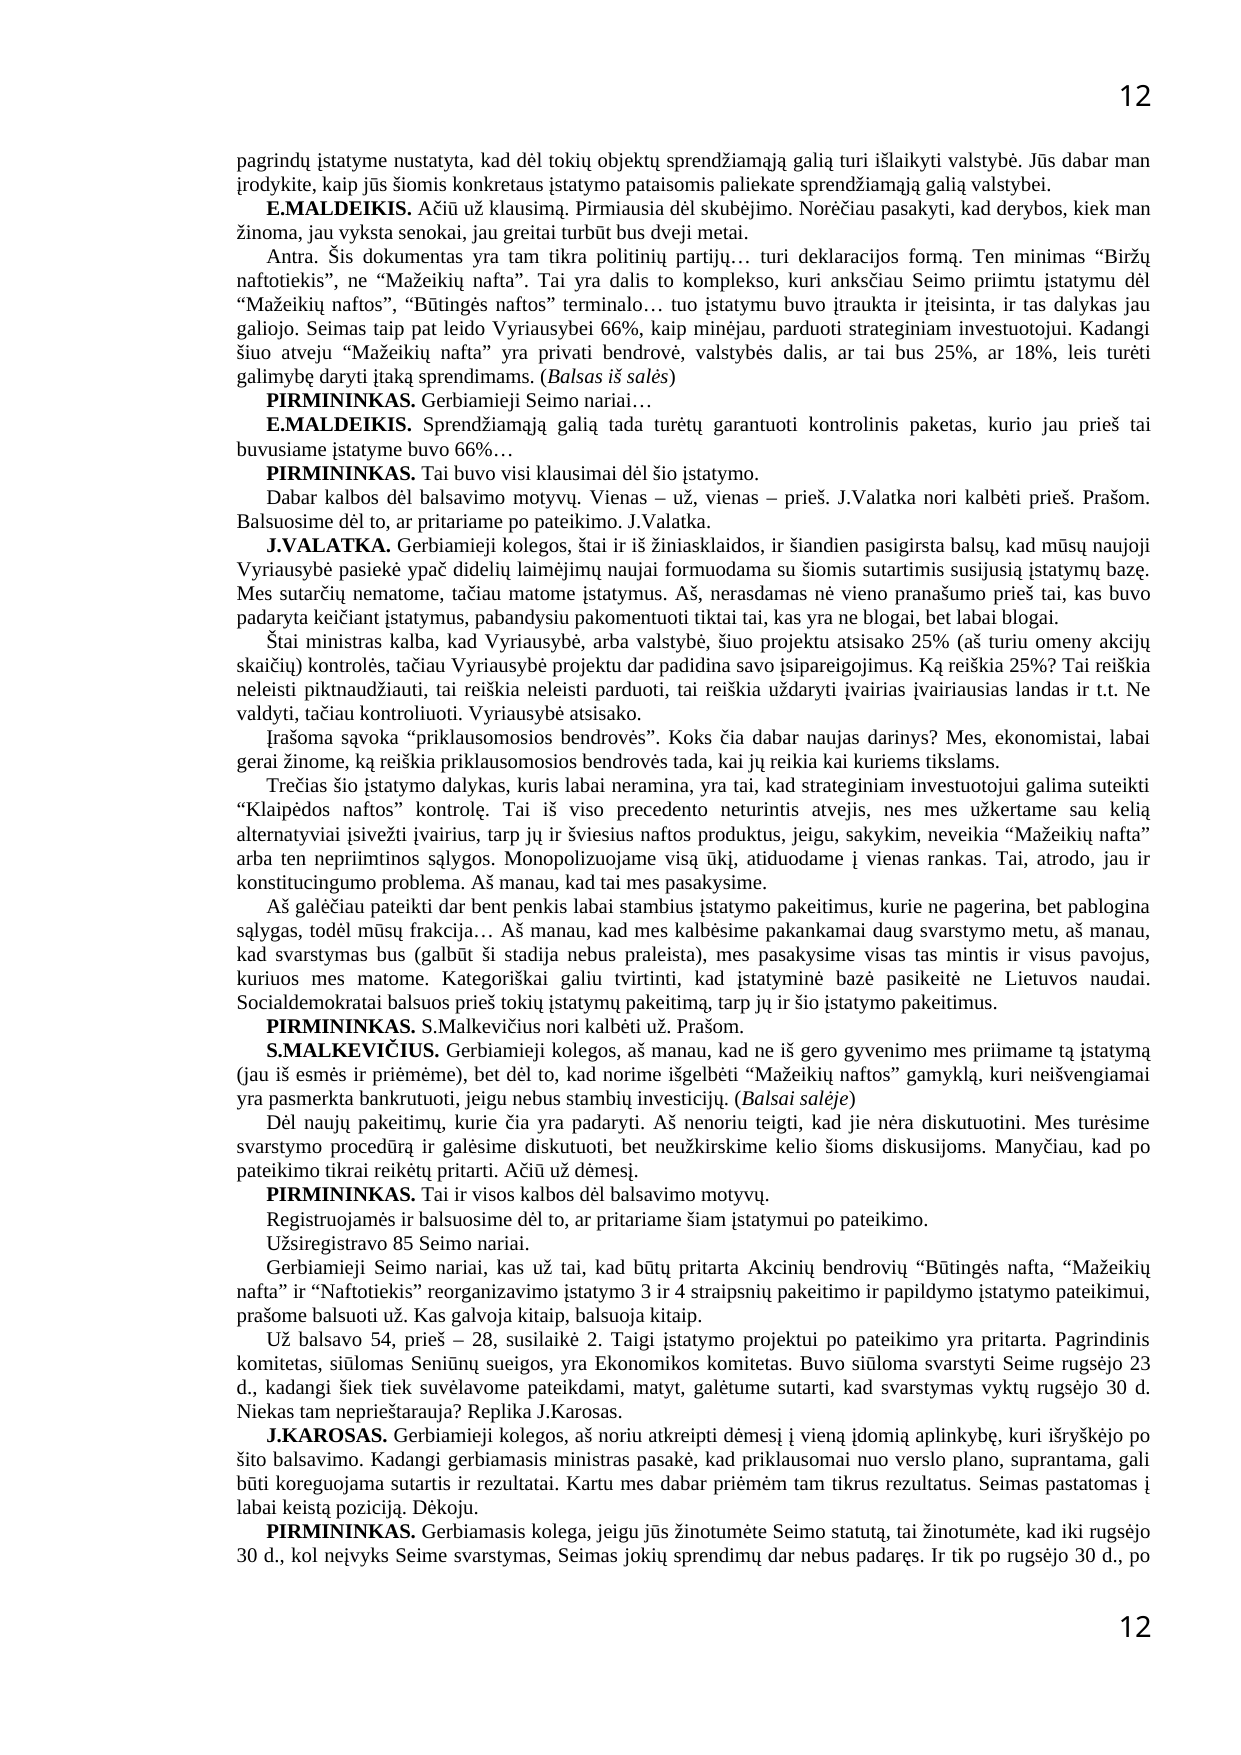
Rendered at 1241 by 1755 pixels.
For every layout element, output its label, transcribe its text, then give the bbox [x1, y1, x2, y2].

text E.MALDEIKIS. Ačiū už klausimą. Pirmiausia dėl skubėjimo. Norėčiau pasakyti, kad derybos, kiek man žinoma, jau vyksta senokai, jau greitai turbūt bus dveji metai. [236, 196, 1152, 244]
text PIRMININKAS. Gerbiamasis kolega, jeigu jūs žinotumėte Seimo statutą, tai žinotumėte, kad iki rugsėjo 30 d., kol neįvyks Seime svarstymas, Seimas jokių sprendimų dar nebus padaręs. Ir tik po rugsėjo 30 d., po [236, 1519, 1152, 1567]
text PIRMININKAS. S.Malkevičius nori kalbėti už. Prašom. [236, 1014, 1152, 1038]
text S.MALKEVIČIUS. Gerbiamieji kolegos, aš manau, kad ne iš gero gyvenimo mes priimame tą įstatymą (jau iš esmės ir priėmėme), bet dėl to, kad norime išgelbėti “Mažeikių naftos” gamyklą, kuri neišvengiamai yra pasmerkta bankrutuoti, jeigu nebus stambių investicijų. (Balsai salėje) [236, 1038, 1152, 1110]
text Dabar kalbos dėl balsavimo motyvų. Vienas – už, vienas – prieš. J.Valatka nori kalbėti prieš. Prašom. Balsuosime dėl to, ar pritariame po pateikimo. J.Valatka. [236, 484, 1152, 533]
text Antra. Šis dokumentas yra tam tikra politinių partijų… turi deklaracijos formą. Ten minimas “Biržų naftotiekis”, ne “Mažeikių nafta”. Tai yra dalis to komplekso, kuri anksčiau Seimo priimtu įstatymu dėl “Mažeikių naftos”, “Būtingės naftos” terminalo… tuo įstatymu buvo įtraukta ir įteisinta, ir tas dalykas jau galiojo. Seimas taip pat leido Vyriausybei 66%, kaip minėjau, parduoti strateginiam investuotojui. Kadangi šiuo atveju “Mažeikių nafta” yra privati bendrovė, valstybės dalis, ar tai bus 25%, ar 18%, leis turėti galimybę daryti įtaką sprendimams. (Balsas iš salės) [236, 244, 1152, 388]
text Užsiregistravo 85 Seimo nariai. [236, 1231, 1152, 1254]
text J.VALATKA. Gerbiamieji kolegos, štai ir iš žiniasklaidos, ir šiandien pasigirsta balsų, kad mūsų naujoji Vyriausybė pasiekė ypač didelių laimėjimų naujai formuodama su šiomis sutartimis susijusią įstatymų bazę. Mes sutarčių nematome, tačiau matome įstatymus. Aš, nerasdamas nė vieno pranašumo prieš tai, kas buvo padaryta keičiant įstatymus, pabandysiu pakomentuoti tiktai tai, kas yra ne blogai, bet labai blogai. [236, 533, 1152, 629]
text Registruojamės ir balsuosime dėl to, ar pritariame šiam įstatymui po pateikimo. [236, 1206, 1152, 1231]
text Dėl naujų pakeitimų, kurie čia yra padaryti. Aš nenoriu teigti, kad jie nėra diskutuotini. Mes turėsime svarstymo procedūrą ir galėsime diskutuoti, bet neužkirskime kelio šioms diskusijoms. Manyčiau, kad po pateikimo tikrai reikėtų pritarti. Ačiū už dėmesį. [236, 1110, 1152, 1182]
text E.MALDEIKIS. Sprendžiamąją galią tada turėtų garantuoti kontrolinis paketas, kurio jau prieš tai buvusiame įstatyme buvo 66%… [236, 412, 1152, 461]
text PIRMININKAS. Tai ir visos kalbos dėl balsavimo motyvų. [236, 1182, 1152, 1206]
text Aš galėčiau pateikti dar bent penkis labai stambius įstatymo pakeitimus, kurie ne pagerina, bet pablogina sąlygas, todėl mūsų frakcija… Aš manau, kad mes kalbėsime pakankamai daug svarstymo metu, aš manau, kad svarstymas bus (galbūt ši stadija nebus praleista), mes pasakysime visas tas mintis ir visus pavojus, kuriuos mes matome. Kategoriškai galiu tvirtinti, kad įstatyminė bazė pasikeitė ne Lietuvos naudai. Socialdemokratai balsuos prieš tokių įstatymų pakeitimą, tarp jų ir šio įstatymo pakeitimus. [236, 894, 1152, 1014]
text PIRMININKAS. Gerbiamieji Seimo nariai… [236, 388, 1152, 412]
text Gerbiamieji Seimo nariai, kas už tai, kad būtų pritarta Akcinių bendrovių “Būtingės nafta, “Mažeikių nafta” ir “Naftotiekis” reorganizavimo įstatymo 3 ir 4 straipsnių pakeitimo ir papildymo įstatymo pateikimui, prašome balsuoti už. Kas galvoja kitaip, balsuoja kitaip. [236, 1254, 1152, 1327]
text Štai ministras kalba, kad Vyriausybė, arba valstybė, šiuo projektu atsisako 25% (aš turiu omeny akcijų skaičių) kontrolės, tačiau Vyriausybė projektu dar padidina savo įsipareigojimus. Ką reiškia 25%? Tai reiškia neleisti piktnaudžiauti, tai reiškia neleisti parduoti, tai reiškia uždaryti įvairias įvairiausias landas ir t.t. Ne valdyti, tačiau kontroliuoti. Vyriausybė atsisako. [236, 629, 1152, 725]
text Trečias šio įstatymo dalykas, kuris labai neramina, yra tai, kad strateginiam investuotojui galima suteikti “Klaipėdos naftos” kontrolę. Tai iš viso precedento neturintis atvejis, nes mes užkertame sau kelią alternatyviai įsivežti įvairius, tarp jų ir šviesius naftos produktus, jeigu, sakykim, neveikia “Mažeikių nafta” arba ten nepriimtinos sąlygos. Monopolizuojame visą ūkį, atiduodame į vienas rankas. Tai, atrodo, jau ir konstitucingumo problema. Aš manau, kad tai mes pasakysime. [236, 773, 1152, 894]
text pagrindų įstatyme nustatyta, kad dėl tokių objektų sprendžiamąją galią turi išlaikyti valstybė. Jūs dabar man įrodykite, kaip jūs šiomis konkretaus įstatymo pataisomis paliekate sprendžiamąją galią valstybei. [236, 148, 1152, 196]
text Už balsavo 54, prieš – 28, susilaikė 2. Taigi įstatymo projektui po pateikimo yra pritarta. Pagrindinis komitetas, siūlomas Seniūnų sueigos, yra Ekonomikos komitetas. Buvo siūloma svarstyti Seime rugsėjo 23 d., kadangi šiek tiek suvėlavome pateikdami, matyt, galėtume sutarti, kad svarstymas vyktų rugsėjo 30 d. Niekas tam neprieštarauja? Replika J.Karosas. [236, 1327, 1152, 1423]
text J.KAROSAS. Gerbiamieji kolegos, aš noriu atkreipti dėmesį į vieną įdomią aplinkybę, kuri išryškėjo po šito balsavimo. Kadangi gerbiamasis ministras pasakė, kad priklausomai nuo verslo plano, suprantama, gali būti koreguojama sutartis ir rezultatai. Kartu mes dabar priėmėm tam tikrus rezultatus. Seimas pastatomas į labai keistą poziciją. Dėkoju. [236, 1423, 1152, 1519]
text PIRMININKAS. Tai buvo visi klausimai dėl šio įstatymo. [236, 461, 1152, 484]
text Įrašoma sąvoka “priklausomosios bendrovės”. Koks čia dabar naujas darinys? Mes, ekonomistai, labai gerai žinome, ką reiškia priklausomosios bendrovės tada, kai jų reikia kai kuriems tikslams. [236, 725, 1152, 773]
